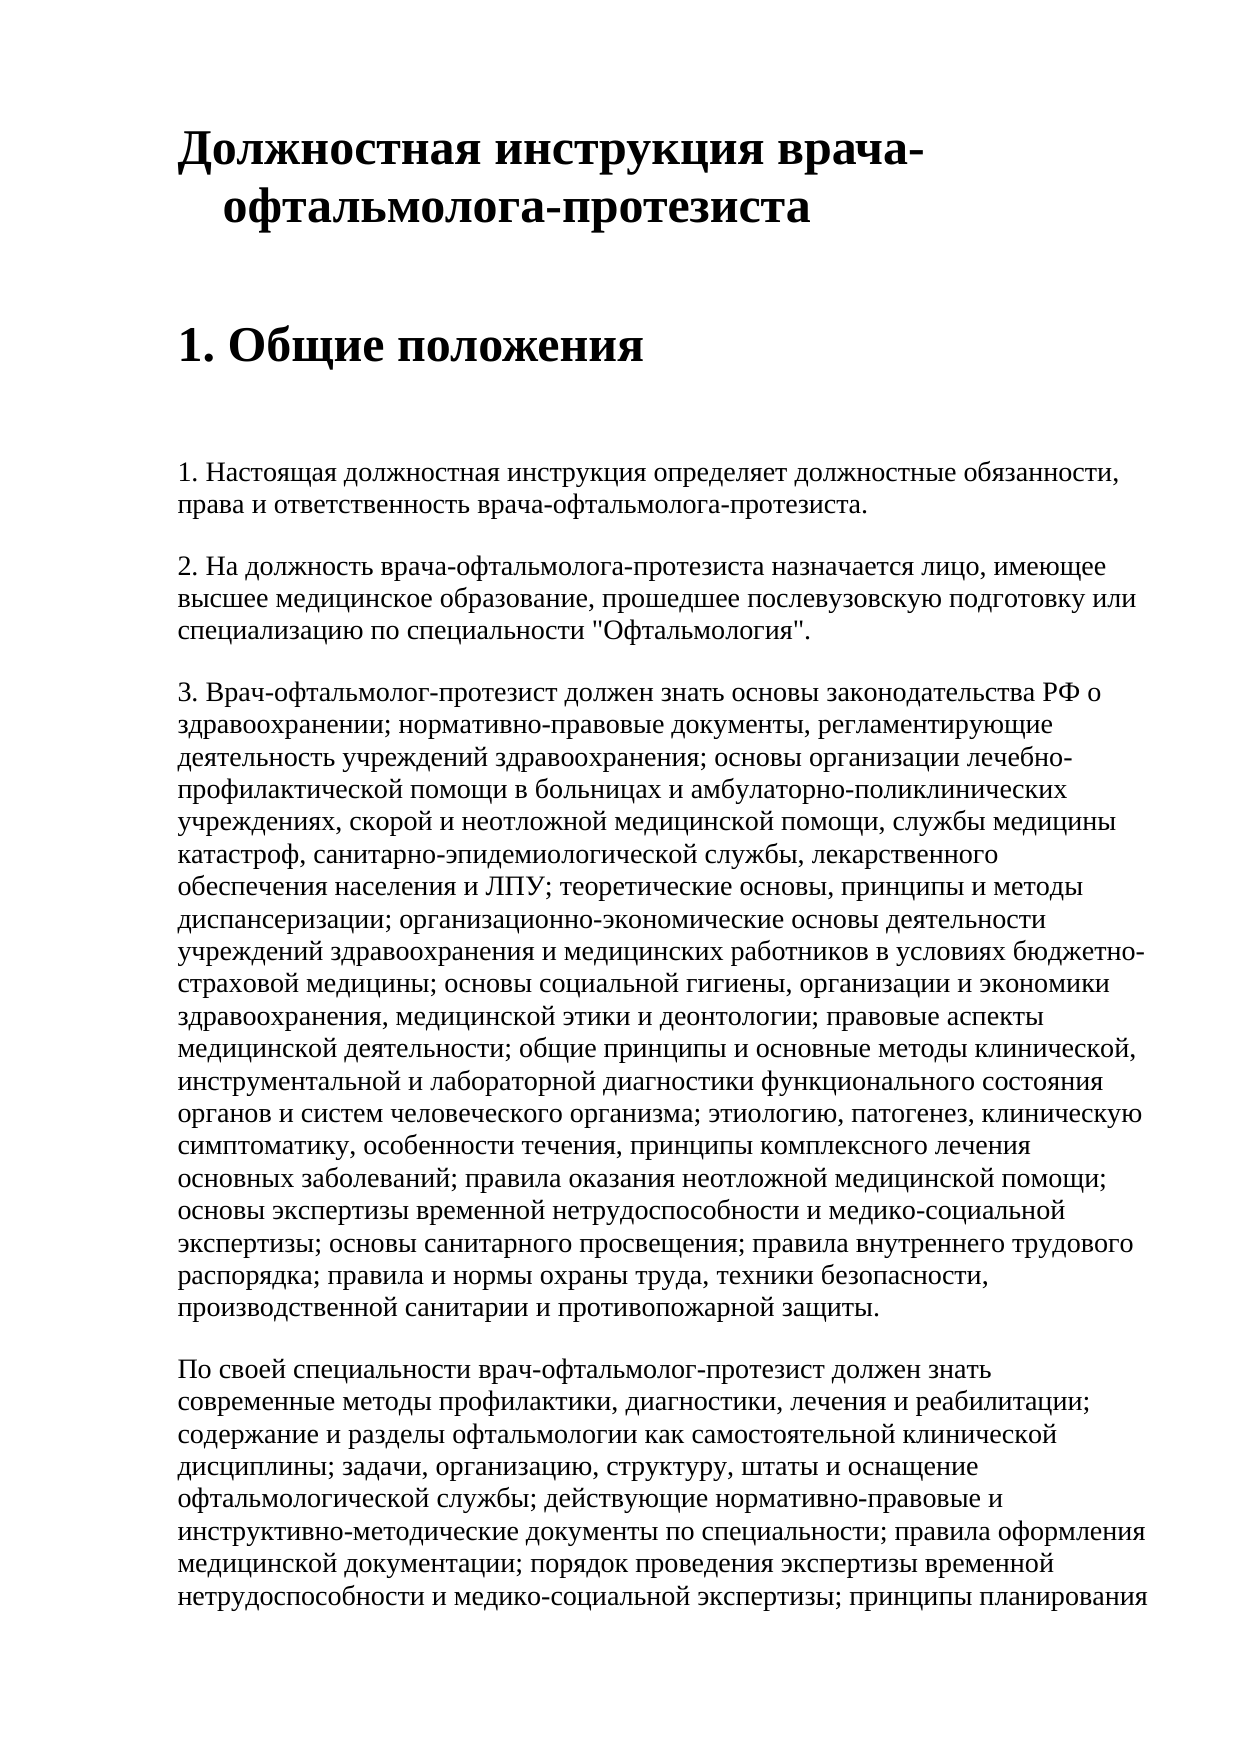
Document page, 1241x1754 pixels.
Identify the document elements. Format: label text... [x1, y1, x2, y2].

text 3. Врач-офтальмолог-протезист должен знать основы законодательства РФ о здравоохранении; нормативно-правовые документы, регламентирующие деятельность учреждений здравоохранения; основы организации лечебно-профилактической помощи в больницах и амбулаторно-поликлинических учреждениях, скорой и неотложной медицинской помощи, службы медицины катастроф, санитарно-эпидемиологической службы, лекарственного обеспечения населения и ЛПУ; теоретические основы, принципы и методы диспансеризации; организационно-экономические основы деятельности учреждений здравоохранения и медицинских работников в условиях бюджетно-страховой медицины; основы социальной гигиены, организации и экономики здравоохранения, медицинской этики и деонтологии; правовые аспекты медицинской деятельности; общие принципы и основные методы клинической, инструментальной и лабораторной диагностики функционального состояния органов и систем человеческого организма; этиологию, патогенез, клиническую симптоматику, особенности течения, принципы комплексного лечения основных заболеваний; правила оказания неотложной медицинской помощи; основы экспертизы временной нетрудоспособности и медико-социальной экспертизы; основы санитарного просвещения; правила внутреннего трудового распорядка; правила и нормы охраны труда, техники безопасности, производственной санитарии и противопожарной защиты. [177, 675, 1152, 1323]
subtitle Должностная инструкция врача-офтальмолога-протезиста [177, 118, 1152, 233]
text По своей специальности врач-офтальмолог-протезист должен знать современные методы профилактики, диагностики, лечения и реабилитации; содержание и разделы офтальмологии как самостоятельной клинической дисциплины; задачи, организацию, структуру, штаты и оснащение офтальмологической службы; действующие нормативно-правовые и инструктивно-методические документы по специальности; правила оформления медицинской документации; порядок проведения экспертизы временной нетрудоспособности и медико-социальной экспертизы; принципы планирования [177, 1352, 1152, 1611]
text 1. Настоящая должностная инструкция определяет должностные обязанности, права и ответственность врача-офтальмолога-протезиста. [177, 454, 1152, 519]
subtitle 1. Общие положения [177, 315, 1152, 373]
text 2. На должность врача-офтальмолога-протезиста назначается лицо, имеющее высшее медицинское образование, прошедшее послевузовскую подготовку или специализацию по специальности "Офтальмология". [177, 548, 1152, 646]
